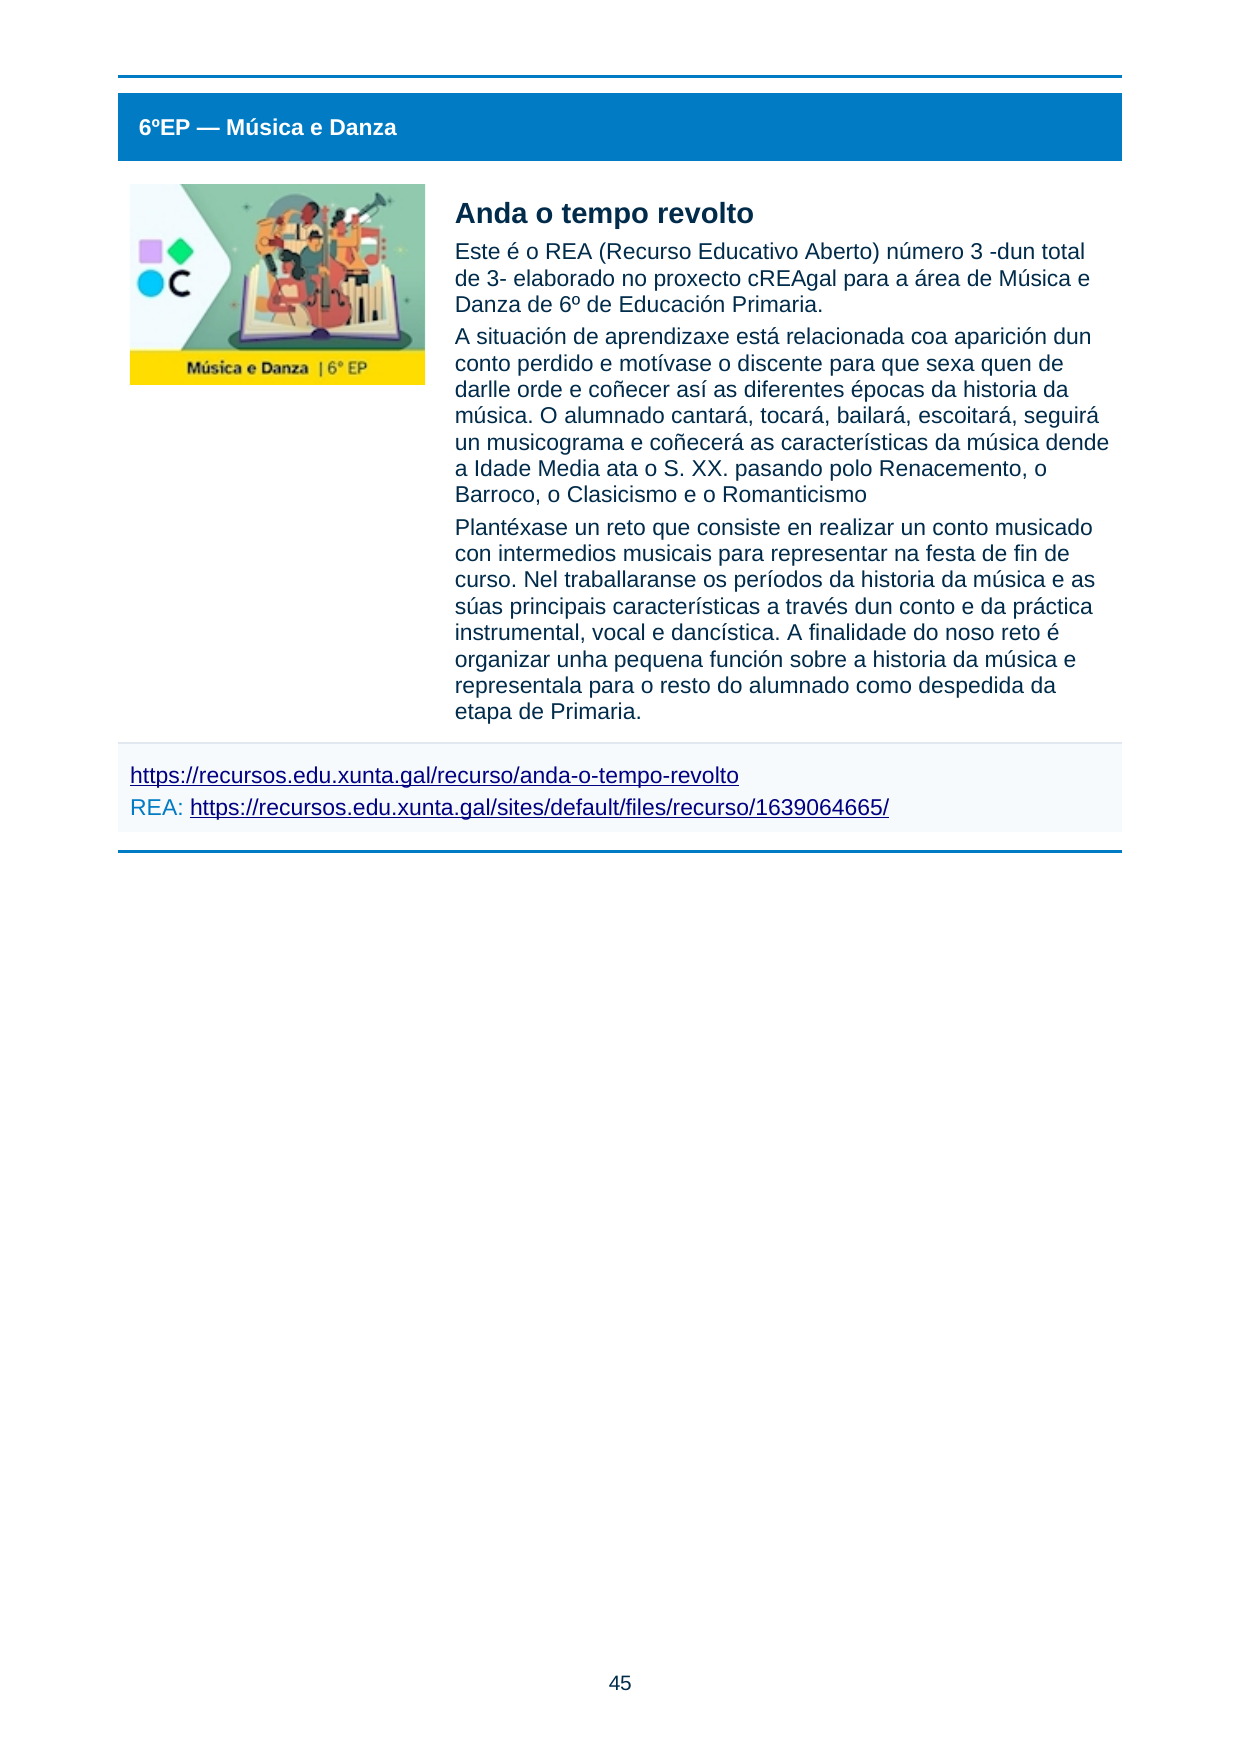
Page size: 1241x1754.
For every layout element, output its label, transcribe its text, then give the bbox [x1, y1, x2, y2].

table_header 6ºEP — Música e Danza [118, 93, 1122, 161]
picture [129, 184, 426, 385]
table_header Anda o tempo revolto Este é o REA (Recurso Educativo Aberto) número 3 -dun total de 3- elaborado no proxecto cREAgal para a área de Música e Danza de 6º de Educación Primaria. A situación de aprendizaxe está relacionada coa aparición dun conto perdido e motívase o discente para que sexa quen de darlle orde e coñecer así as diferentes épocas da historia da música. O alumnado cantará, tocará, bailará, escoitará, seguirá un musicograma e coñecerá as características da música dende a Idade Media ata o S. XX. pasando polo Renacemento, o Barroco, o Clasicismo e o Romanticismo Plantéxase un reto que consiste en realizar un conto musicado con intermedios musicais para representar na festa de fin de curso. Nel traballaranse os períodos da historia da música e as súas principais características a través dun conto e da práctica instrumental, vocal e dancística. A finalidade do noso reto é organizar unha pequena función sobre a historia da música e representala para o resto do alumnado como despedida da etapa de Primaria. [443, 173, 1122, 742]
table_cell https://recursos.edu.xunta.gal/recurso/anda-o-tempo-revolto REA: https://recursos.edu.xunta.gal/sites/default/files/recurso/1639064665/ [118, 744, 1122, 832]
table_header [118, 173, 443, 742]
